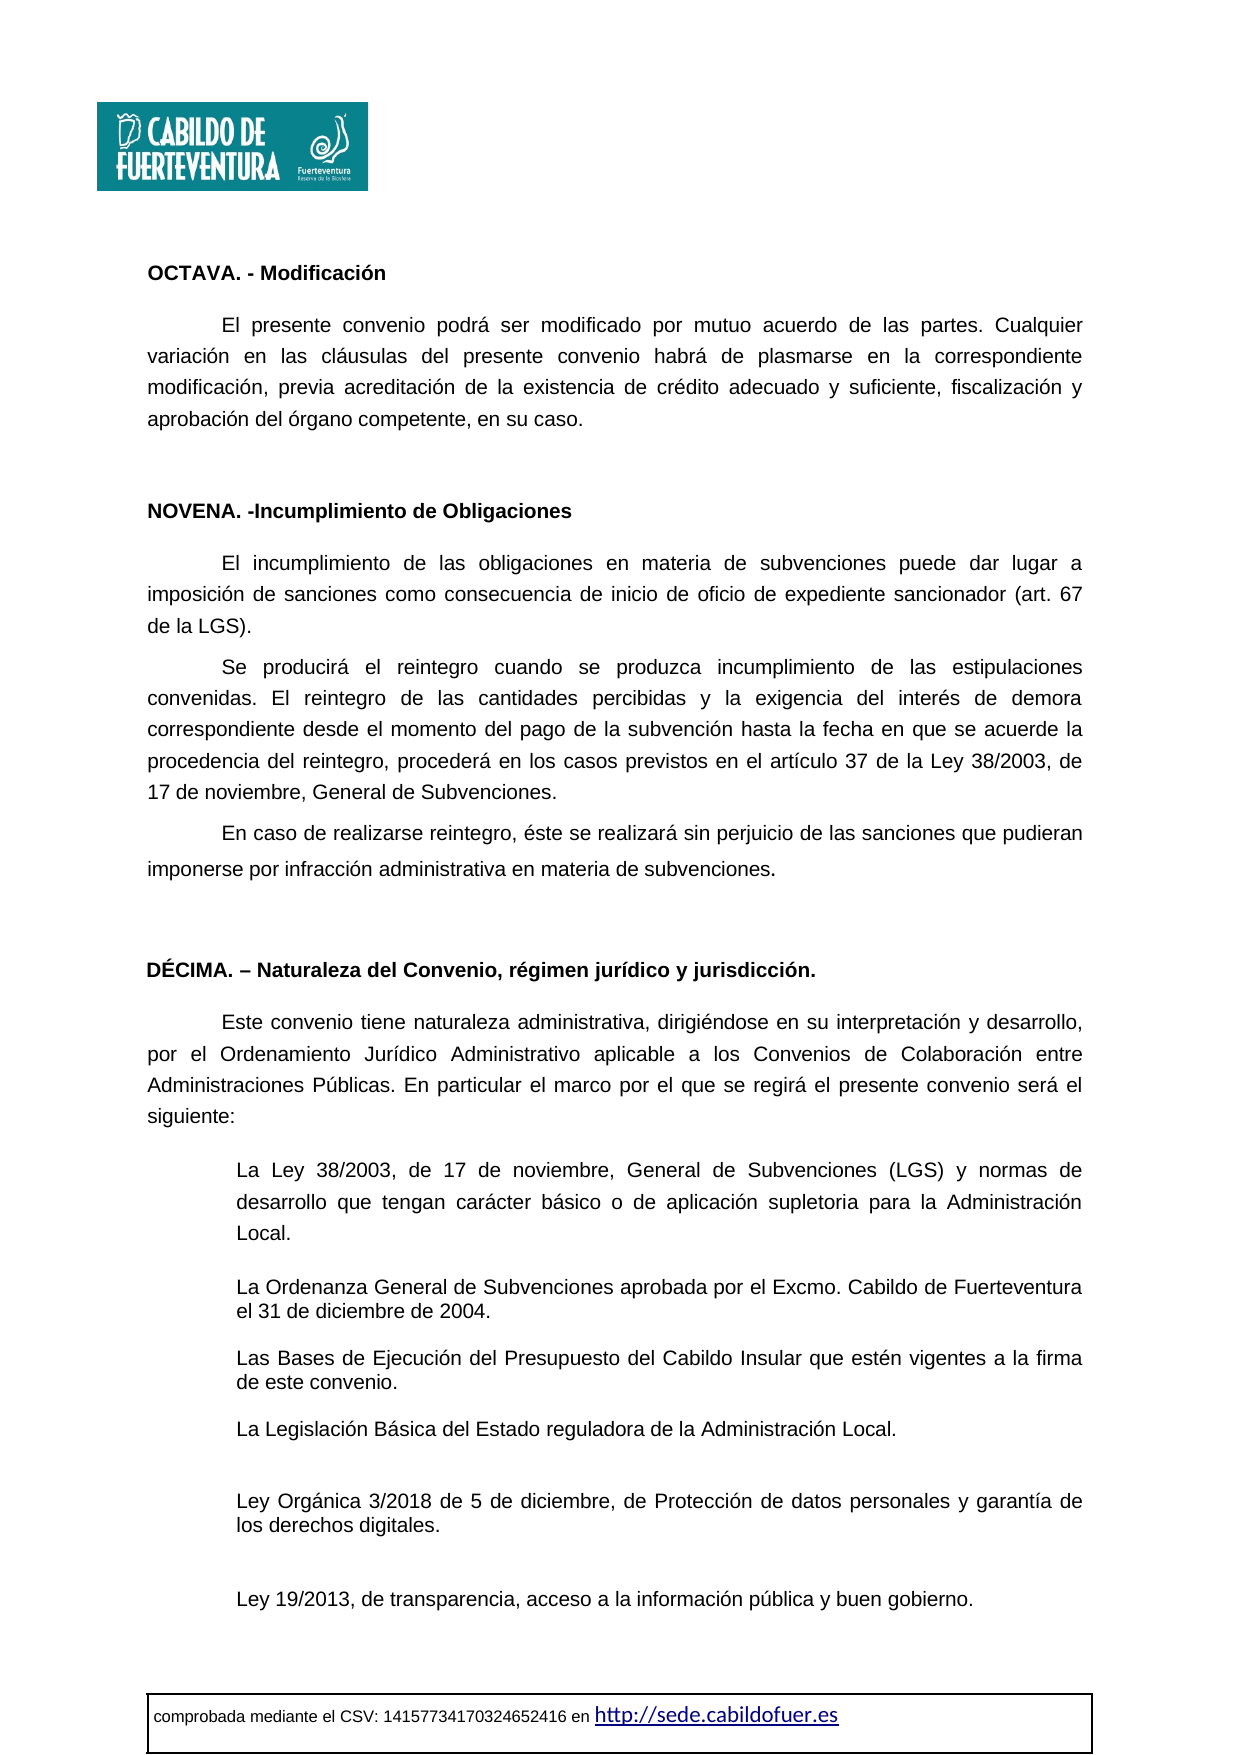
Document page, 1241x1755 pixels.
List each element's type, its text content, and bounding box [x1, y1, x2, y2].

text El incumplimiento de las obligaciones en materia de subvenciones puede dar lugar a imposición de sanciones como consecuencia de inicio de oficio de expediente sancionador (art. 67 de la LGS). [147, 551, 1083, 637]
subtitle NOVENA. -Incumplimiento de Obligaciones [147, 499, 1107, 523]
text En caso de realizarse reintegro, éste se realizará sin perjuicio de las sanciones que pudieran imponerse por infracción administrativa en materia de subvenciones. [147, 821, 1083, 882]
text La Legislación Básica del Estado reguladora de la Administración Local. [236, 1417, 1107, 1441]
text Este convenio tiene naturaleza administrativa, dirigiéndose en su interpretación y desarrollo, por el Ordenamiento Jurídico Administrativo aplicable a los Convenios de Colaboración entre Administraciones Públicas. En particular el marco por el que se regirá el presente convenio será el siguiente: [147, 1010, 1083, 1128]
text El presente convenio podrá ser modificado por mutuo acuerdo de las partes. Cualquier variación en las cláusulas del presente convenio habrá de plasmarse en la correspondiente modificación, previa acreditación de la existencia de crédito adecuado y suficiente, fiscalización y aprobación del órgano competente, en su caso. [147, 312, 1083, 430]
subtitle OCTAVA. - Modificación [147, 260, 1107, 284]
subtitle DÉCIMA. – Naturaleza del Convenio, régimen jurídico y jurisdicción. [146, 958, 1107, 982]
text La Ordenanza General de Subvenciones aprobada por el Excmo. Cabildo de Fuerteventura el 31 de diciembre de 2004. [236, 1275, 1083, 1323]
text Ley 19/2013, de transparencia, acceso a la información pública y buen gobierno. [236, 1587, 1107, 1611]
text Las Bases de Ejecución del Presupuesto del Cabildo Insular que estén vigentes a la firma de este convenio. [236, 1346, 1083, 1394]
text Se producirá el reintegro cuando se produzca incumplimiento de las estipulaciones convenidas. El reintegro de las cantidades percibidas y la exigencia del interés de demora correspondiente desde el momento del pago de la subvención hasta la fecha en que se acuerde la procedencia del reintegro, procederá en los casos previstos en el artículo 37 de la Ley 38/2003, de 17 de noviembre, General de Subvenciones. [147, 654, 1083, 804]
text La Ley 38/2003, de 17 de noviembre, General de Subvenciones (LGS) y normas de desarrollo que tengan carácter básico o de aplicación supletoria para la Administración Local. [236, 1158, 1083, 1245]
text Ley Orgánica 3/2018 de 5 de diciembre, de Protección de datos personales y garantía de los derechos digitales. [236, 1489, 1083, 1537]
